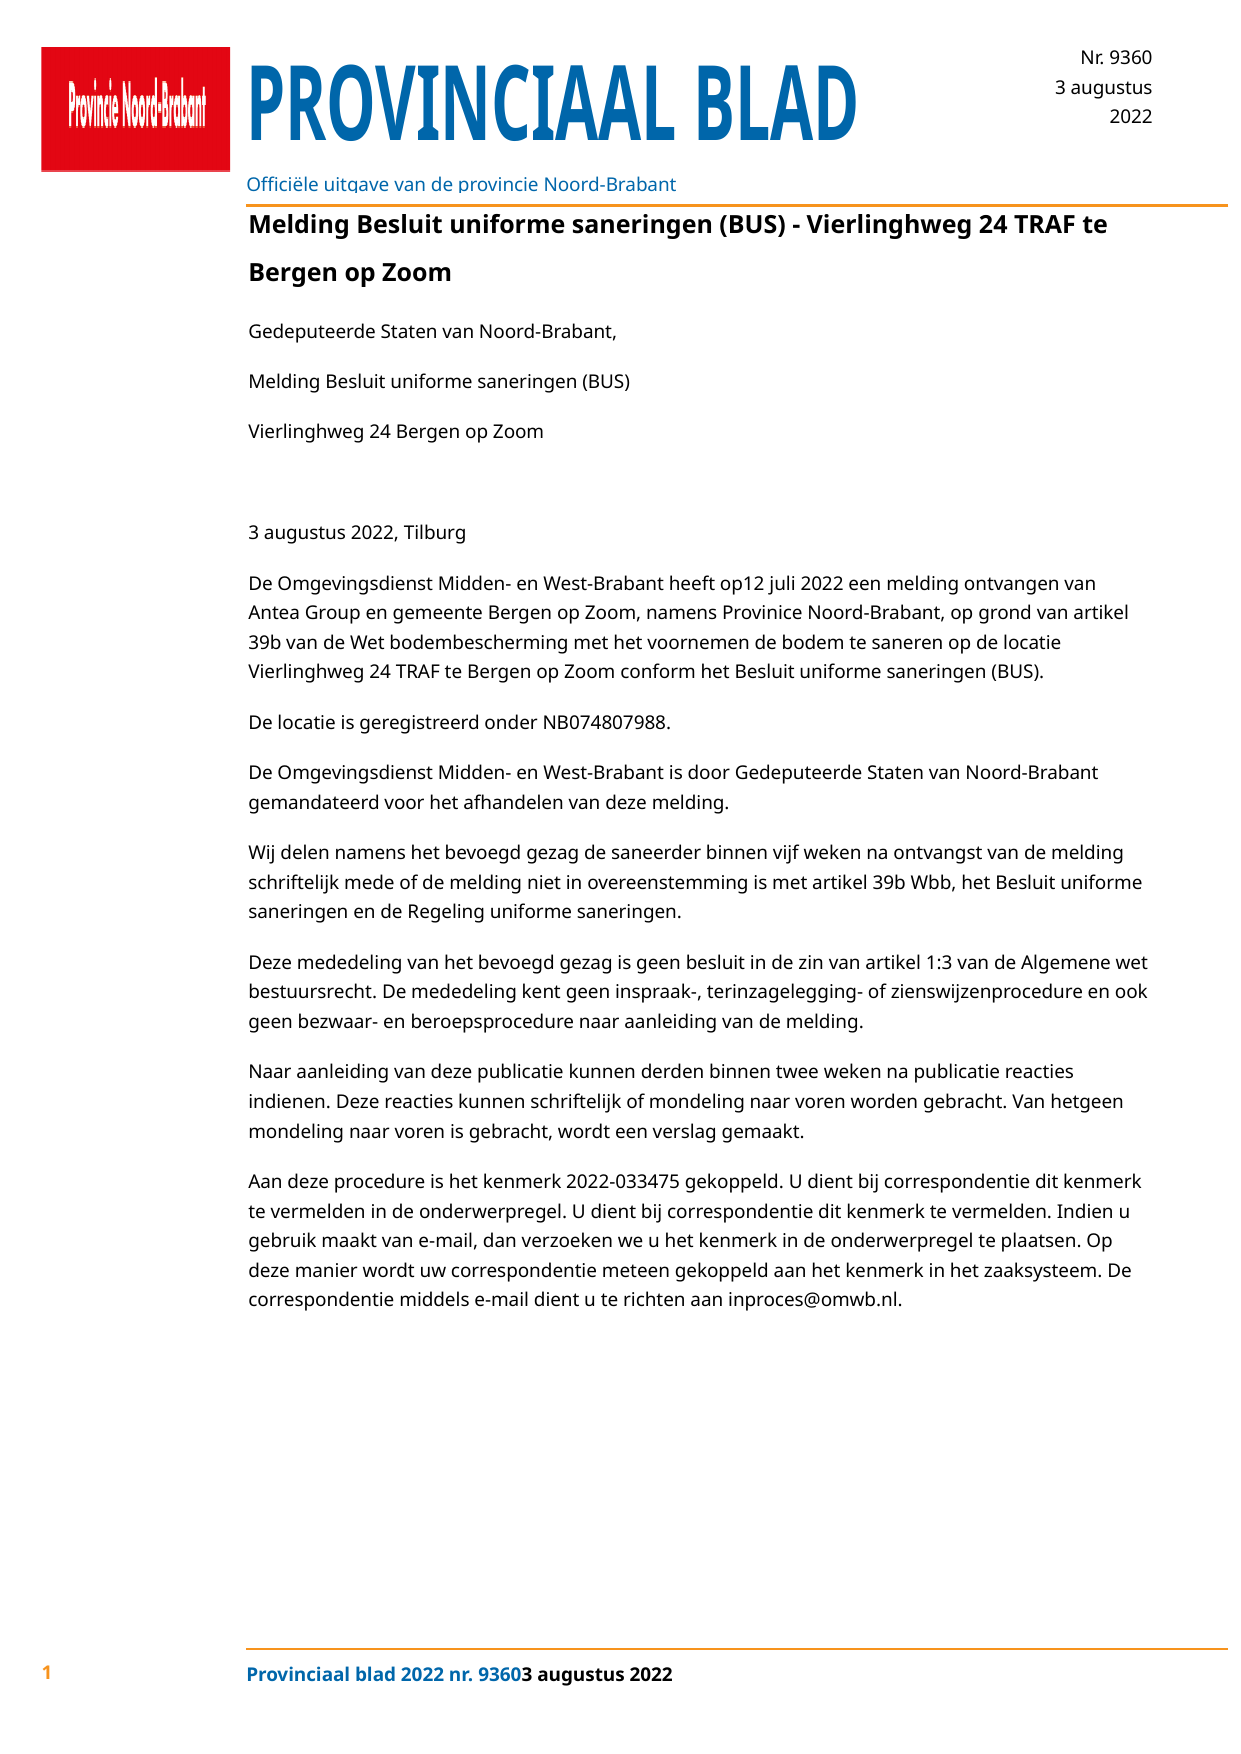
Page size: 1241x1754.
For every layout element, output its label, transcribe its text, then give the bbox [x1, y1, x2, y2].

text Aan deze procedure is het kenmerk 2022-033475 gekoppeld. U dient bij correspondentie dit kenmerk te vermelden in de onderwerpregel. U dient bij correspondentie dit kenmerk te vermelden. Indien u gebruik maakt van e-mail, dan verzoeken we u het kenmerk in de onderwerpregel te plaatsen. Op deze manier wordt uw correspondentie meteen gekoppeld aan het kenmerk in het zaaksysteem. De correspondentie middels e-mail dient u te richten aan inproces@omwb.nl. [248, 1168, 1152, 1312]
text De Omgevingsdienst Midden- en West-Brabant is door Gedeputeerde Staten van Noord-Brabant gemandateerd voor het afhandelen van deze melding. [248, 759, 1152, 815]
picture [41, 47, 231, 172]
text Melding Besluit uniforme saneringen (BUS) [248, 368, 1152, 394]
text Naar aanleiding van deze publicatie kunnen derden binnen twee weken na publicatie reacties indienen. Deze reacties kunnen schriftelijk of mondeling naar voren worden gebracht. Van hetgeen mondeling naar voren is gebracht, wordt een verslag gemaakt. [248, 1059, 1152, 1144]
text Vierlinghweg 24 Bergen op Zoom [248, 419, 1152, 444]
text Deze mededeling van het bevoegd gezag is geen besluit in de zin van artikel 1:3 van de Algemene wet bestuursrecht. De mededeling kent geen inspraak-, terinzagelegging- of zienswijzenprocedure en ook geen bezwaar- en beroepsprocedure naar aanleiding van de melding. [248, 949, 1152, 1034]
text Melding Besluit uniforme saneringen (BUS) - Vierlinghweg 24 TRAF te Bergen op Zoom [248, 207, 1152, 288]
text 3 augustus 2022, Tilburg [248, 519, 1152, 545]
text De locatie is geregistreerd onder NB074807988. [248, 709, 1152, 735]
text De Omgevingsdienst Midden- en West-Brabant heeft op12 juli 2022 een melding ontvangen van Antea Group en gemeente Bergen op Zoom, namens Provinice Noord-Brabant, op grond van artikel 39b van de Wet bodembescherming met het voornemen de bodem te saneren op de locatie Vierlinghweg 24 TRAF te Bergen op Zoom conform het Besluit uniforme saneringen (BUS). [248, 570, 1152, 684]
text Wij delen namens het bevoegd gezag de saneerder binnen vijf weken na ontvangst van de melding schriftelijk mede of de melding niet in overeenstemming is met artikel 39b Wbb, het Besluit uniforme saneringen en de Regeling uniforme saneringen. [248, 839, 1152, 924]
text Gedeputeerde Staten van Noord-Brabant, [248, 318, 1152, 344]
